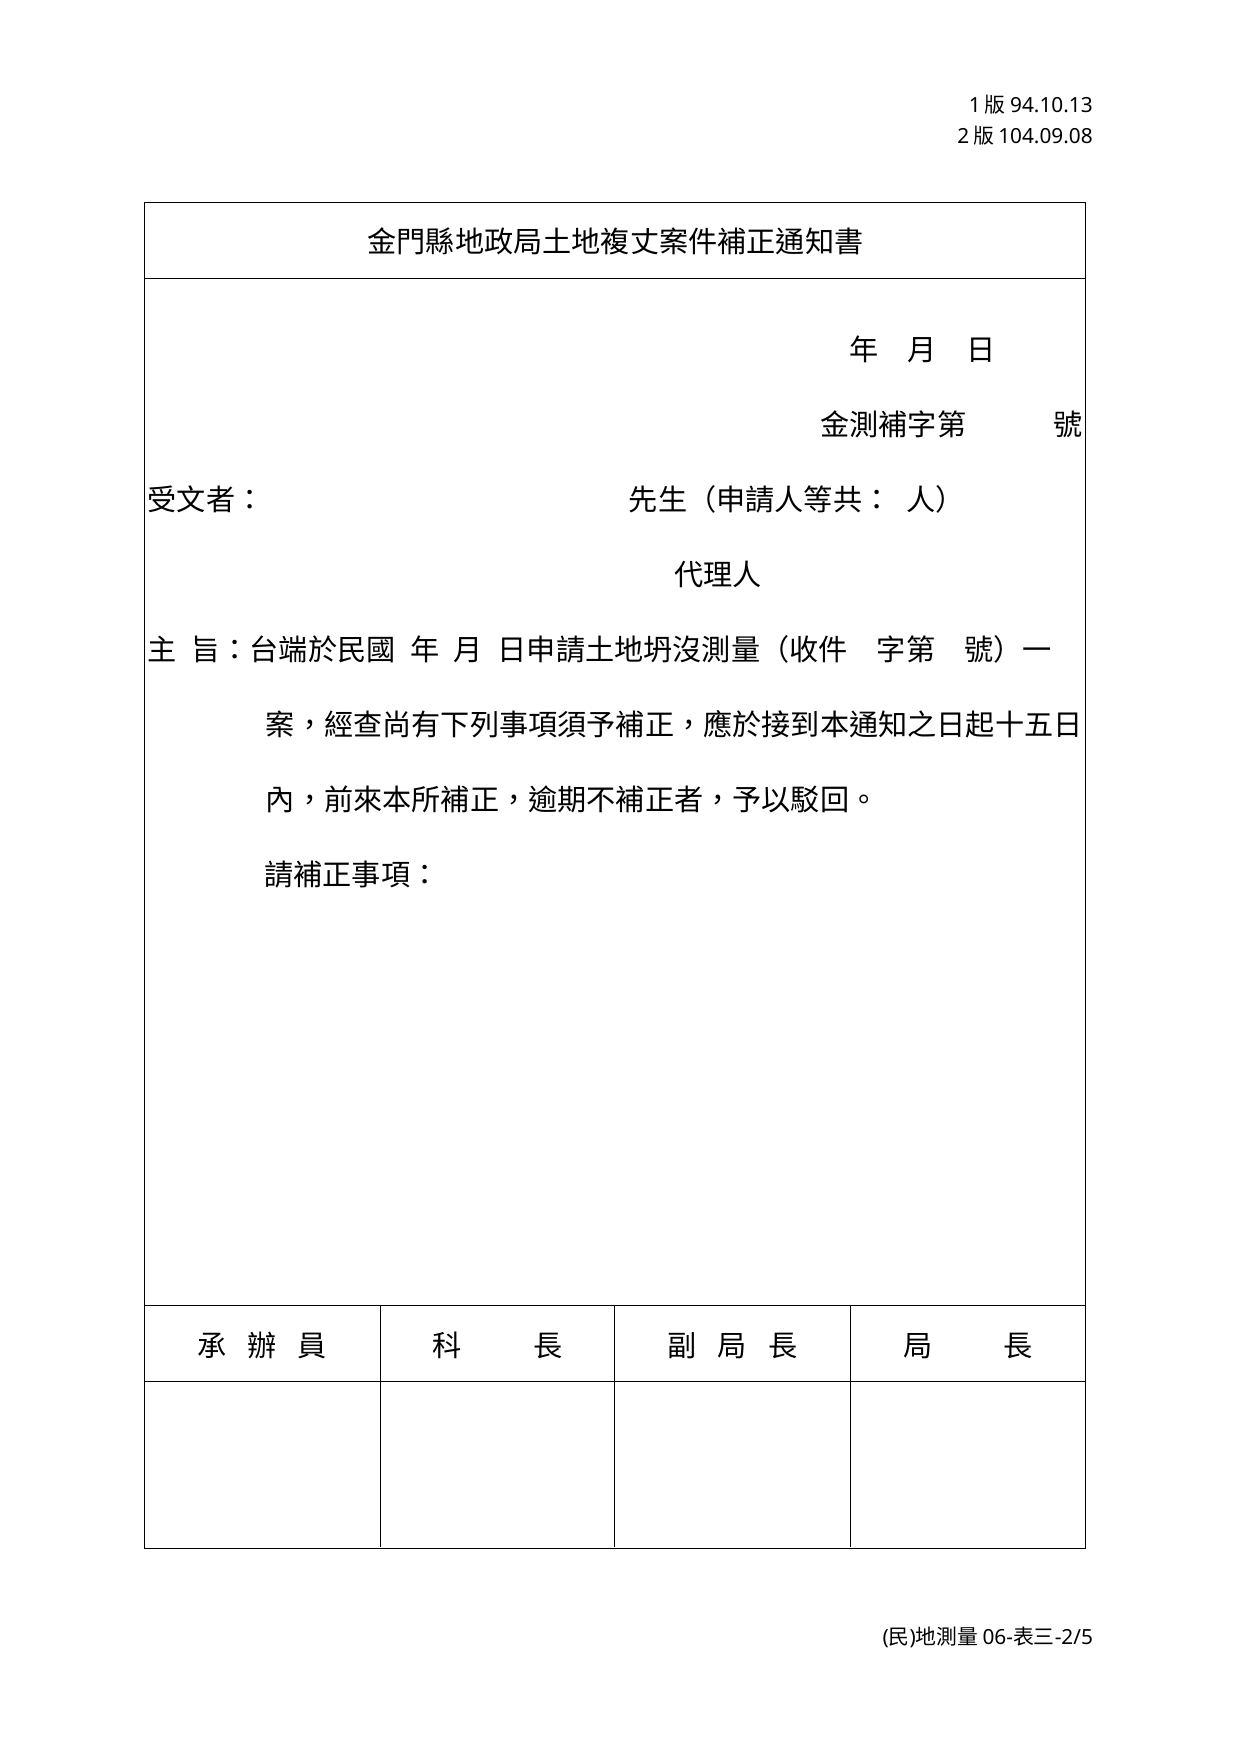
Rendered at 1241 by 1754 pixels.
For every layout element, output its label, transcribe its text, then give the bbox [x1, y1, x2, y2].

table_cell [851, 1382, 1085, 1547]
table_cell [615, 1382, 850, 1547]
table_cell 承辦員 [145, 1306, 380, 1381]
table_header 金門縣地政局土地複丈案件補正通知書 [145, 203, 1085, 277]
table_cell [145, 1382, 380, 1547]
table_cell 局長 [851, 1306, 1085, 1381]
table_cell [381, 1382, 614, 1547]
table_cell 科長 [381, 1306, 614, 1381]
table_cell 副局長 [615, 1306, 850, 1381]
table_cell 年 月 日 金測補字第 號 受文者： 先生（申請人等共： 人） 代理人 主 旨：台端於民國 年 月 日申請土地坍沒測量（收件 字第 號）一案，經查尚有下列事項須予補正，應於接到本通知之日起十五日內，前來本所補正，逾期不補正者，予以駁回。 請補正事項： [145, 279, 1085, 1305]
